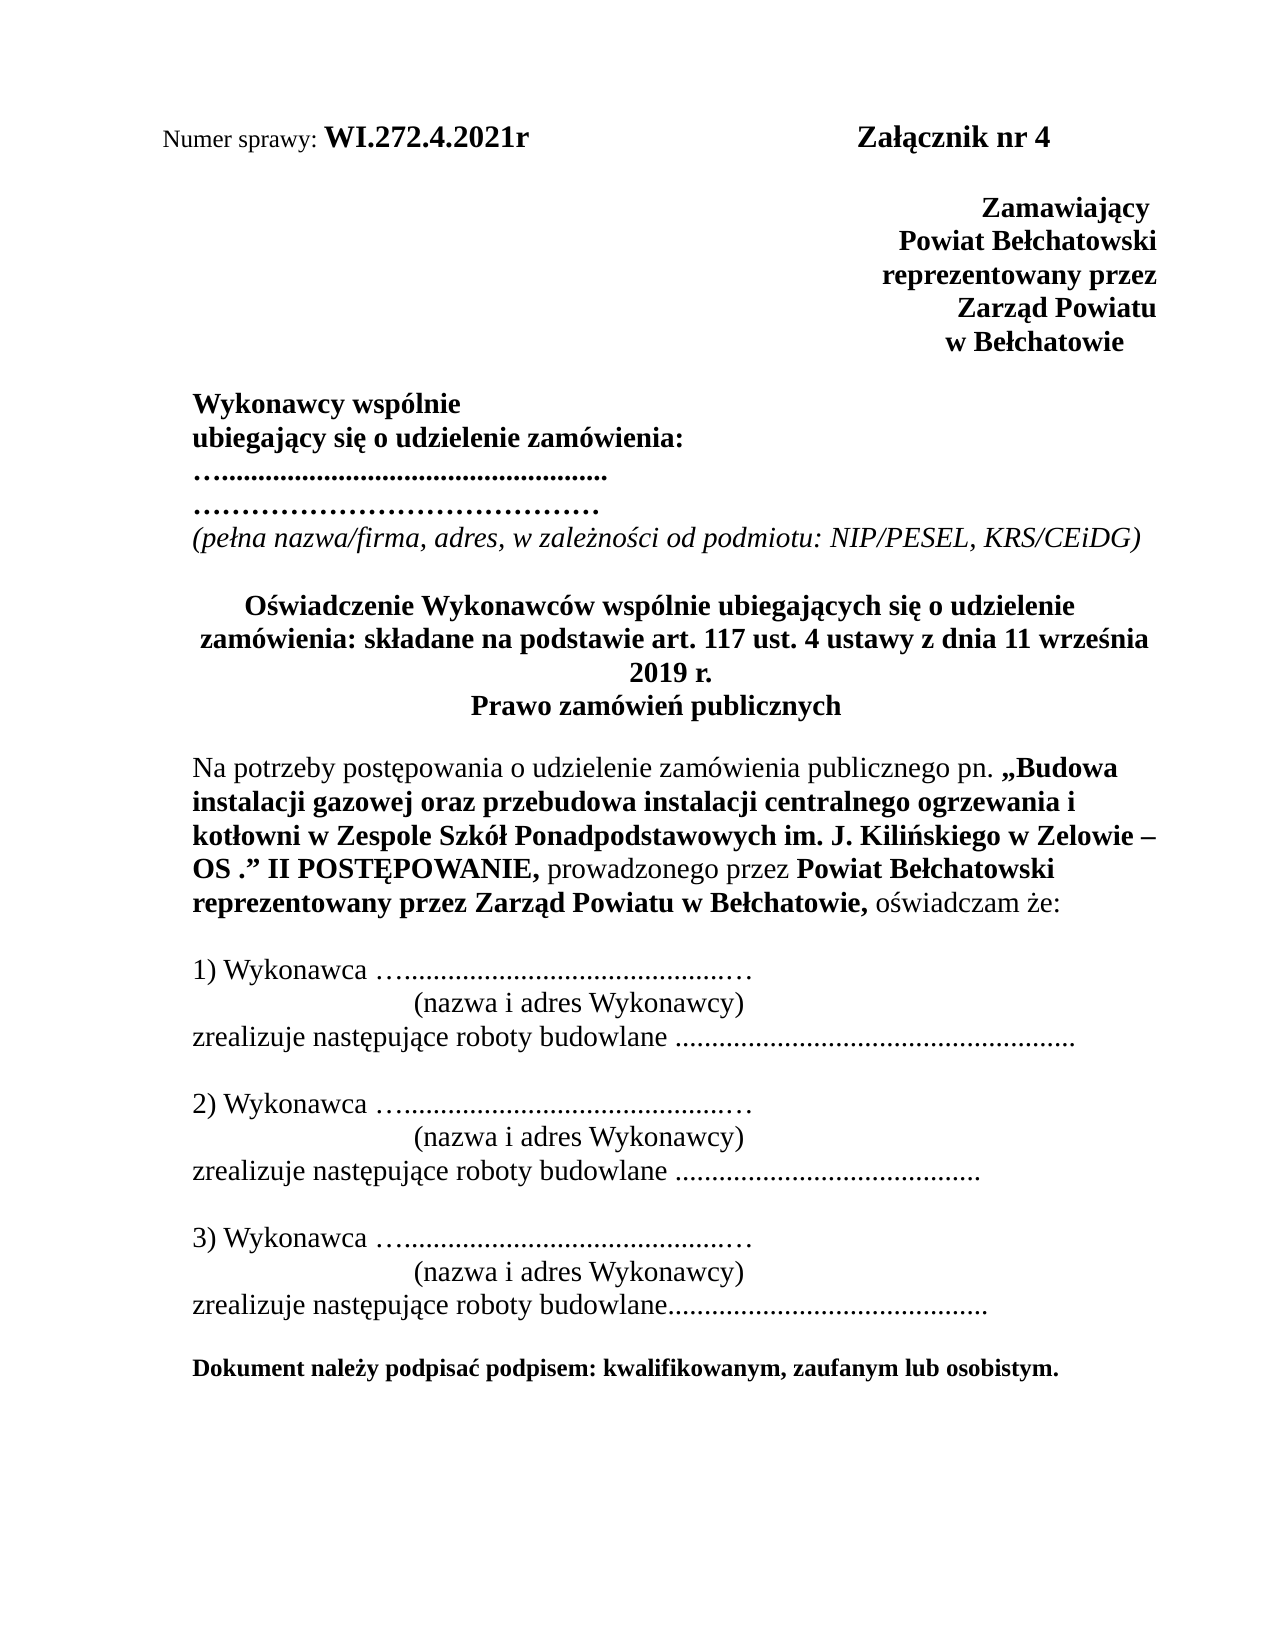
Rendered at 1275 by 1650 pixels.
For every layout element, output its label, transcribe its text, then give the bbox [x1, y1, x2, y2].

text (nazwa i adres Wykonawcy) [162, 1119, 1157, 1153]
text zrealizuje następujące roboty budowlane............................................ [162, 1287, 1157, 1321]
text Na potrzeby postępowania o udzielenie zamówienia publicznego pn. „Budowa instalacji gazowej oraz przebudowa instalacji centralnego ogrzewania i kotłowni w Zespole Szkół Ponadpodstawowych im. J. Kilińskiego w Zelowie – OS .” II POSTĘPOWANIE, prowadzonego przez Powiat Bełchatowski reprezentowany przez Zarząd Powiatu w Bełchatowie, oświadczam że: [162, 751, 1157, 918]
text Powiat Bełchatowski [162, 223, 1157, 257]
text 3) Wykonawca …............................................… [162, 1220, 1157, 1254]
text Oświadczenie Wykonawców wspólnie ubiegających się o udzielenie zamówienia: składane na podstawie art. 117 ust. 4 ustawy z dnia 11 września 2019 r. [162, 588, 1157, 688]
text Zamawiający [162, 190, 1157, 223]
text …..................................................... [162, 453, 1157, 487]
text Numer sprawy: WI.272.4.2021r Załącznik nr 4 [162, 118, 1157, 190]
text Zarząd Powiatu [162, 291, 1157, 324]
text Prawo zamówień publicznych [162, 688, 1157, 722]
text (nazwa i adres Wykonawcy) [162, 985, 1157, 1019]
text reprezentowany przez [162, 257, 1157, 291]
text 2) Wykonawca …............................................… [162, 1086, 1157, 1119]
text (pełna nazwa/firma, adres, w zależności od podmiotu: NIP/PESEL, KRS/CEiDG) [162, 521, 1157, 554]
text ubiegający się o udzielenie zamówienia: [162, 420, 1157, 453]
text zrealizuje następujące roboty budowlane .......................................... [162, 1153, 1157, 1187]
text (nazwa i adres Wykonawcy) [162, 1254, 1157, 1287]
text Dokument należy podpisać podpisem: kwalifikowanym, zaufanym lub osobistym. [118, 1349, 1157, 1383]
text w Bełchatowie [162, 324, 1157, 358]
text zrealizuje następujące roboty budowlane ....................................................... [162, 1019, 1157, 1052]
text 1) Wykonawca …............................................… [162, 952, 1157, 985]
text …………………………………… [162, 487, 1157, 521]
text Wykonawcy wspólnie [162, 386, 1157, 420]
